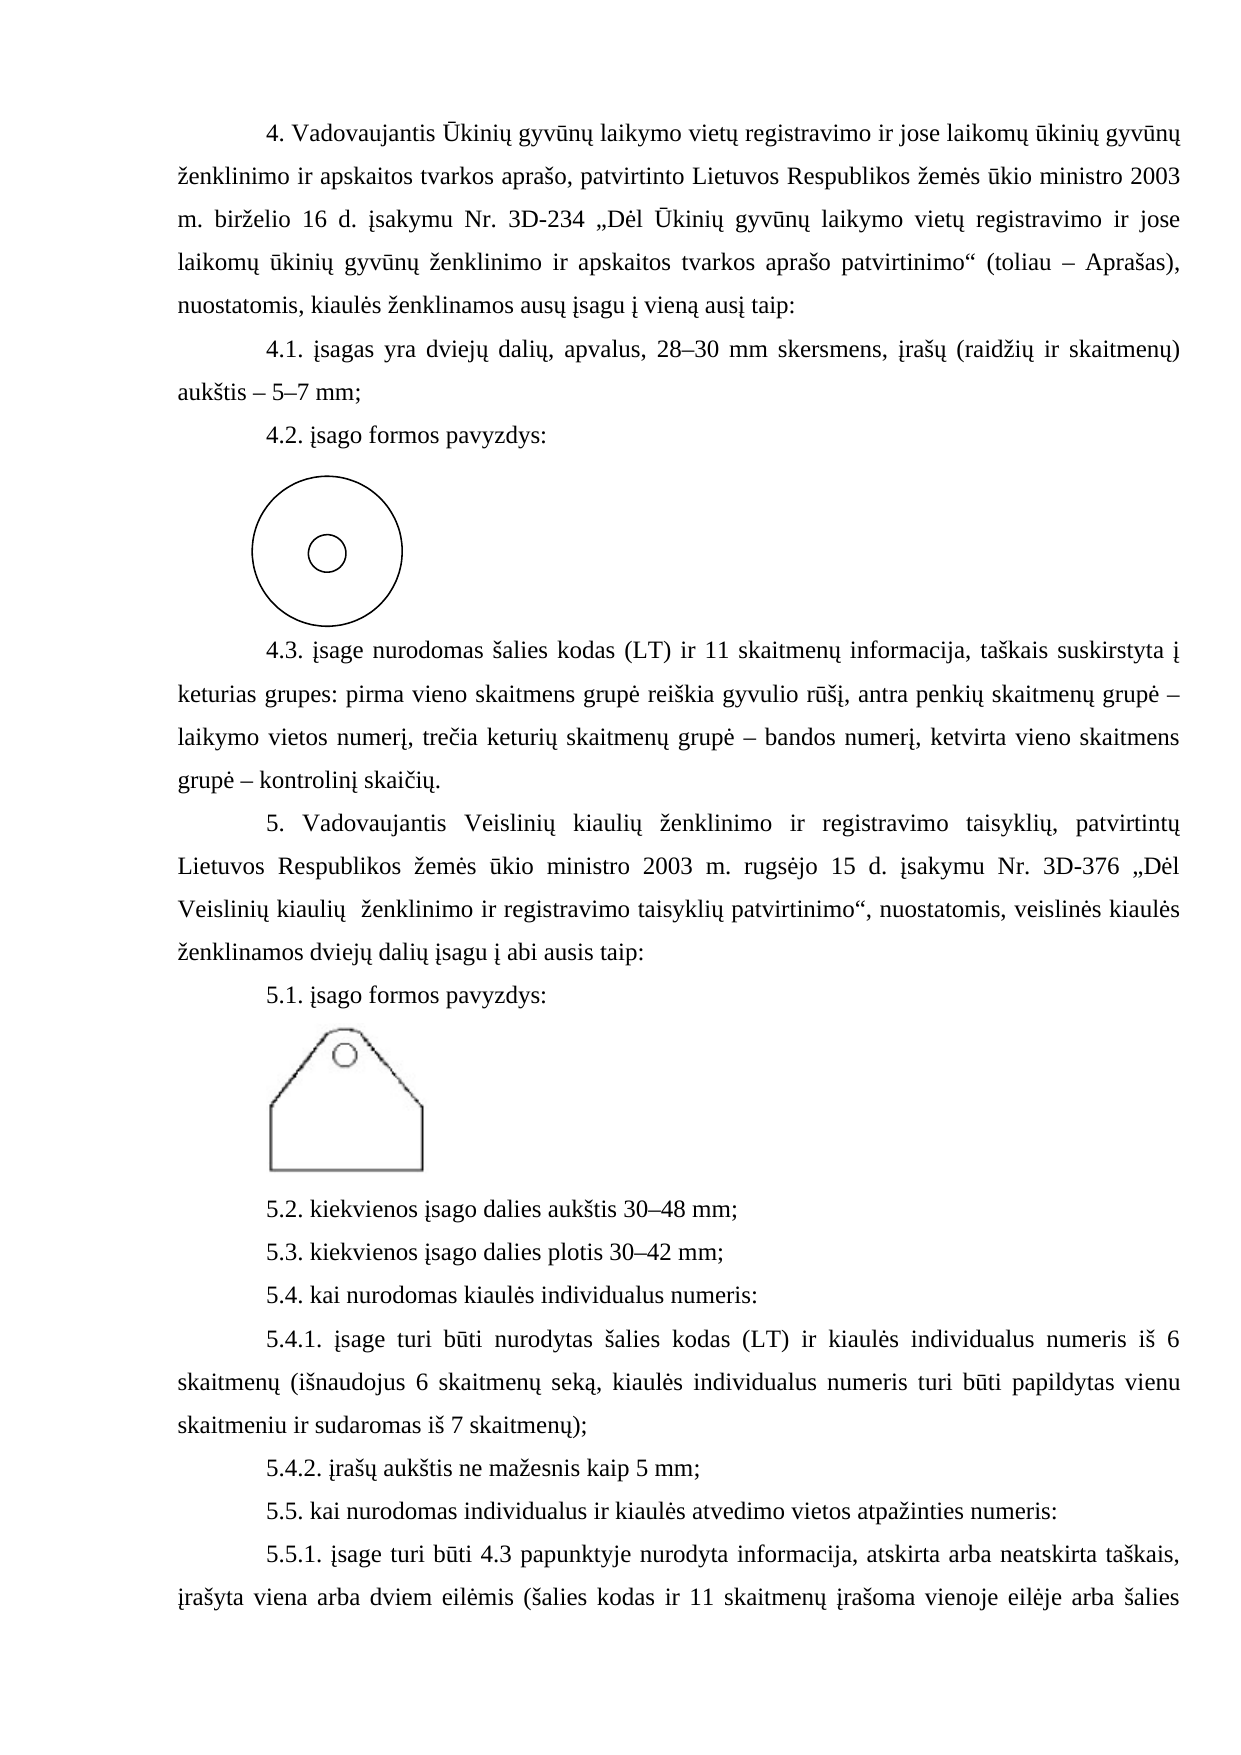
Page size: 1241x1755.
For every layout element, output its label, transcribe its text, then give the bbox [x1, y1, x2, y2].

text 5.4.2. įrašų aukštis ne mažesnis kaip 5 mm; [177, 1453, 1181, 1482]
text 4.1. įsagas yra dviejų dalių, apvalus, 28–30 mm skersmens, įrašų (raidžių ir skaitmenų) aukštis – 5–7 mm; [177, 334, 1181, 406]
text 5. Vadovaujantis Veislinių kiaulių ženklinimo ir registravimo taisyklių, patvirtintų Lietuvos Respublikos žemės ūkio ministro 2003 m. rugsėjo 15 d. įsakymu Nr. 3D-376 „Dėl Veislinių kiaulių ženklinimo ir registravimo taisyklių patvirtinimo“, nuostatomis, veislinės kiaulės ženklinamos dviejų dalių įsagu į abi ausis taip: [177, 808, 1181, 966]
text 5.1. įsago formos pavyzdys: [177, 981, 1181, 1009]
text 5.3. kiekvienos įsago dalies plotis 30–42 mm; [177, 1237, 1181, 1266]
text 4.3. įsage nurodomas šalies kodas (LT) ir 11 skaitmenų informacija, taškais suskirstyta į keturias grupes: pirma vieno skaitmens grupė reiškia gyvulio rūšį, antra penkių skaitmenų grupė – laikymo vietos numerį, trečia keturių skaitmenų grupė – bandos numerį, ketvirta vieno skaitmens grupė – kontrolinį skaičių. [177, 636, 1181, 794]
text 5.5.1. įsage turi būti 4.3 papunktyje nurodyta informacija, atskirta arba neatskirta taškais, įrašyta viena arba dviem eilėmis (šalies kodas ir 11 skaitmenų įrašoma vienoje eilėje arba šalies [177, 1539, 1181, 1611]
text 4. Vadovaujantis Ūkinių gyvūnų laikymo vietų registravimo ir jose laikomų ūkinių gyvūnų ženklinimo ir apskaitos tvarkos aprašo, patvirtinto Lietuvos Respublikos žemės ūkio ministro 2003 m. birželio 16 d. įsakymu Nr. 3D-234 „Dėl Ūkinių gyvūnų laikymo vietų registravimo ir jose laikomų ūkinių gyvūnų ženklinimo ir apskaitos tvarkos aprašo patvirtinimo“ (toliau – Aprašas), nuostatomis, kiaulės ženklinamos ausų įsagu į vieną ausį taip: [177, 118, 1181, 319]
text 4.2. įsago formos pavyzdys: [177, 420, 1181, 449]
text 5.2. kiekvienos įsago dalies aukštis 30–48 mm; [177, 1194, 1181, 1223]
text 5.5. kai nurodomas individualus ir kiaulės atvedimo vietos atpažinties numeris: [177, 1496, 1181, 1525]
text 5.4.1. įsage turi būti nurodytas šalies kodas (LT) ir kiaulės individualus numeris iš 6 skaitmenų (išnaudojus 6 skaitmenų seką, kiaulės individualus numeris turi būti papildytas vienu skaitmeniu ir sudaromas iš 7 skaitmenų); [177, 1324, 1181, 1439]
text 5.4. kai nurodomas kiaulės individualus numeris: [177, 1281, 1181, 1309]
